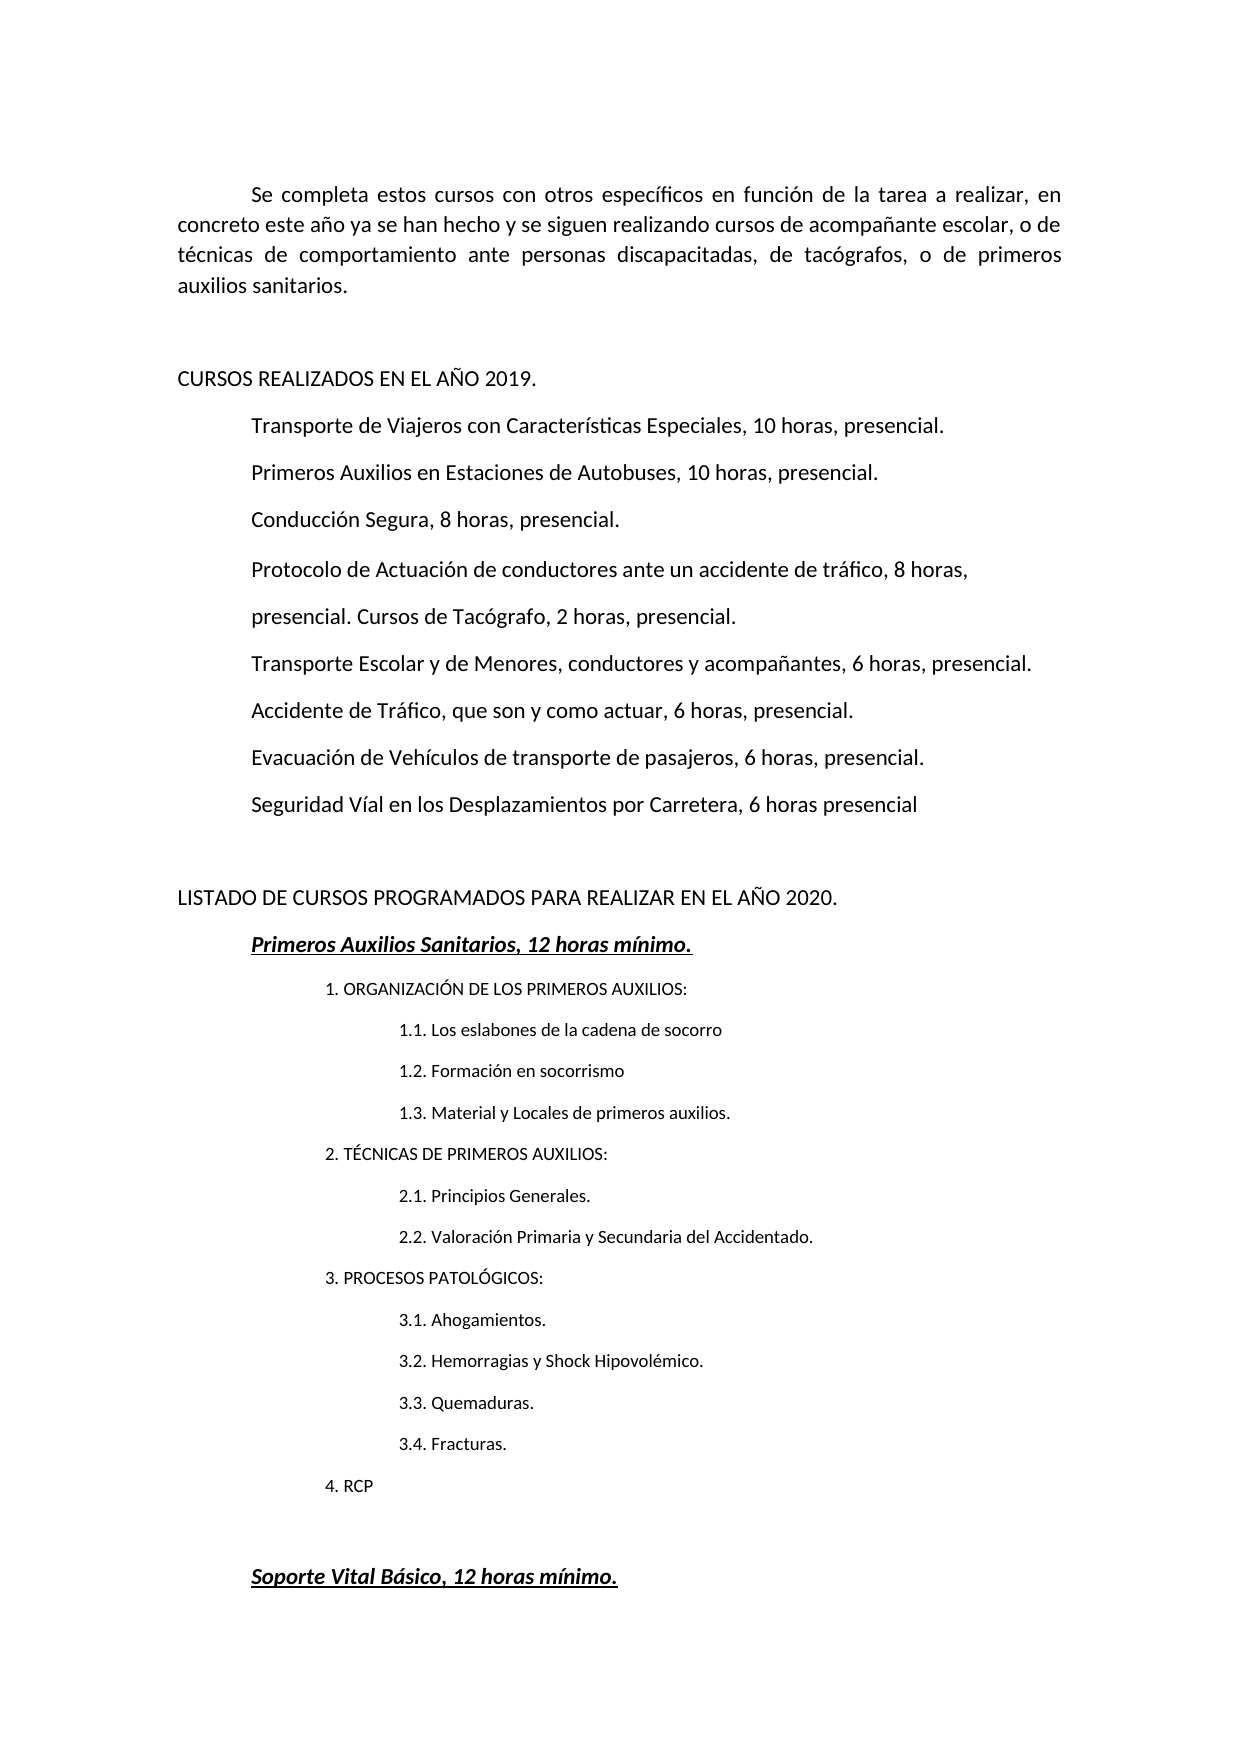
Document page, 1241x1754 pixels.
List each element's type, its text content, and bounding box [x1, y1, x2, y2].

list ORGANIZACIÓN DE LOS PRIMEROS AUXILIOS: [325, 977, 1211, 999]
list Hemorragias y Shock Hipovolémico. [398, 1349, 1211, 1372]
list Principios Generales. [398, 1184, 1211, 1207]
list Ahogamientos. [398, 1308, 1211, 1331]
text Transporte Escolar y de Menores, conductores y acompañantes, 6 horas, presencial. Accidente de Tráfico, que son y como actuar, 6 horas, presencial. [251, 649, 1063, 724]
list PROCESOS PATOLÓGICOS: [325, 1267, 1211, 1289]
list Material y Locales de primeros auxilios. [398, 1101, 1211, 1124]
text Transporte de Viajeros con Características Especiales, 10 horas, presencial. Primeros Auxilios en Estaciones de Autobuses, 10 horas, presencial. [251, 411, 946, 486]
text Evacuación de Vehículos de transporte de pasajeros, 6 horas, presencial. Seguridad Víal en los Desplazamientos por Carretera, 6 horas presencial [251, 743, 927, 818]
text LISTADO DE CURSOS PROGRAMADOS PARA REALIZAR EN EL AÑO 2020. [177, 883, 1211, 911]
text Protocolo de Actuación de conductores ante un accidente de tráfico, 8 horas, presencial. Cursos de Tacógrafo, 2 horas, presencial. [251, 555, 1063, 630]
list Quemaduras. [398, 1391, 1211, 1414]
text Conducción Segura, 8 horas, presencial. [251, 505, 1211, 533]
list TÉCNICAS DE PRIMEROS AUXILIOS: [325, 1142, 1211, 1165]
list Los eslabones de la cadena de socorro [398, 1018, 1211, 1041]
list RCP [325, 1474, 1211, 1497]
text CURSOS REALIZADOS EN EL AÑO 2019. [177, 364, 1211, 392]
text Se completa estos cursos con otros específicos en función de la tarea a realizar, en concreto este año ya se han hecho y se siguen realizando cursos de acompañante escolar, o de técnicas de comportamiento ante personas discapacitadas, de tacógrafos, o de primeros auxilios sanitarios. [177, 180, 1063, 299]
text Soporte Vital Básico, 12 horas mínimo. [251, 1562, 1211, 1590]
text Primeros Auxilios Sanitarios, 12 horas mínimo. [251, 930, 1211, 958]
list Fracturas. [398, 1432, 1211, 1455]
list Valoración Primaria y Secundaria del Accidentado. [398, 1225, 1211, 1248]
list Formación en socorrismo [398, 1059, 1211, 1082]
